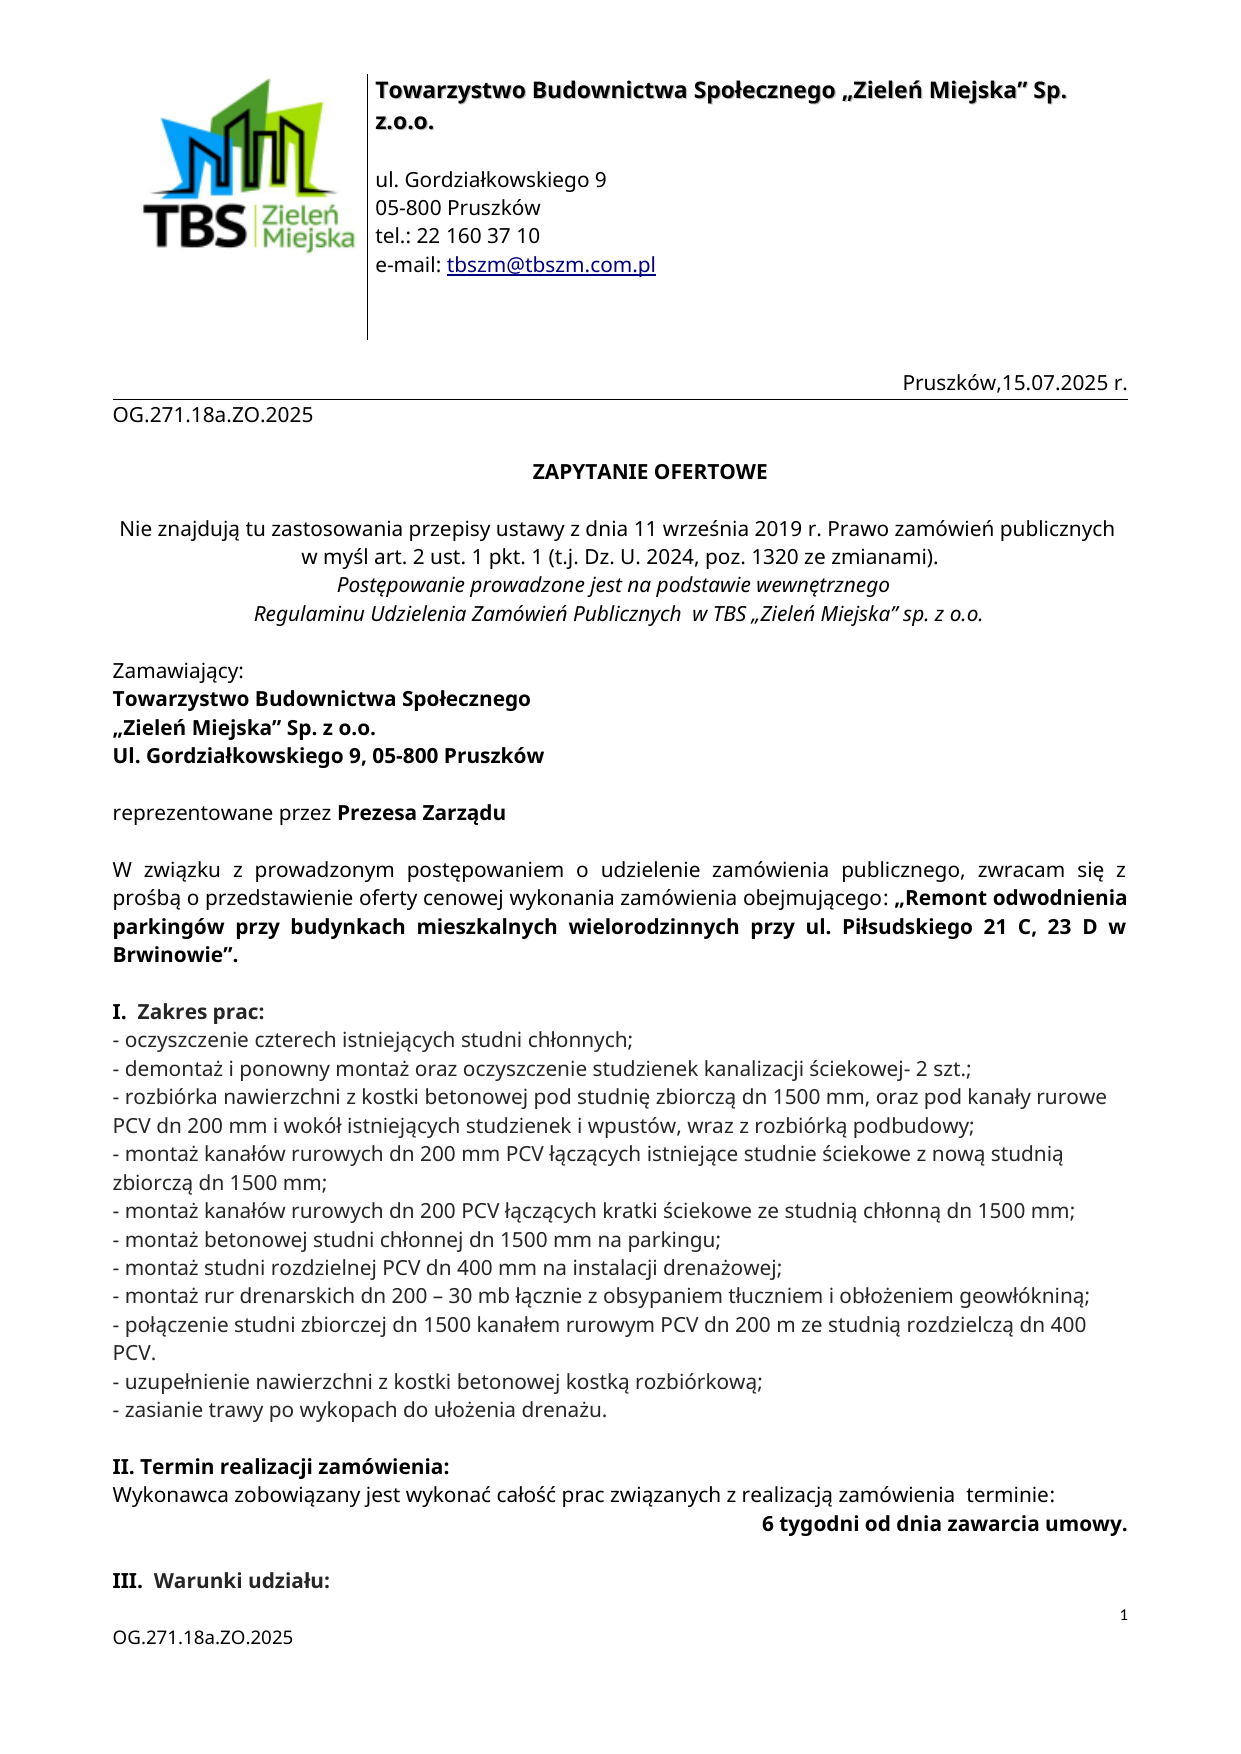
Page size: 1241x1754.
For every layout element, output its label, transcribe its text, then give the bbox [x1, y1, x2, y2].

text - uzupełnienie nawierzchni z kostki betonowej kostką rozbiórkową; [112, 1367, 1128, 1395]
text Postępowanie prowadzone jest na podstawie wewnętrznego [112, 571, 1128, 599]
text - montaż kanałów rurowych dn 200 mm PCV łączących istniejące studnie ściekowe z nową studnią zbiorczą dn 1500 mm; [112, 1139, 1128, 1196]
text 6 tygodni od dnia zawarcia umowy. [112, 1509, 1128, 1537]
text Towarzystwo Budownictwa Społecznego [112, 684, 1128, 713]
text Ul. Gordziałkowskiego 9, 05-800 Pruszków [112, 741, 1128, 770]
text - montaż studni rozdzielnej PCV dn 400 mm na instalacji drenażowej; [112, 1253, 1128, 1282]
text - montaż kanałów rurowych dn 200 PCV łączących kratki ściekowe ze studnią chłonną dn 1500 mm; [112, 1196, 1128, 1225]
text Wykonawca zobowiązany jest wykonać całość prac związanych z realizacją zamówienia terminie: [112, 1481, 1128, 1509]
text - montaż rur drenarskich dn 200 – 30 mb łącznie z obsypaniem tłuczniem i obłożeniem geowłókniną; [112, 1282, 1128, 1310]
text W związku z prowadzonym postępowaniem o udzielenie zamówienia publicznego, zwracam się z prośbą o przedstawienie oferty cenowej wykonania zamówienia obejmującego: „Remont odwodnienia parkingów przy budynkach mieszkalnych wielorodzinnych przy ul. Piłsudskiego 21 C, 23 D w Brwinowie”. [112, 855, 1128, 969]
text Regulaminu Udzielenia Zamówień Publicznych w TBS „Zieleń Miejska” sp. z o.o. [112, 599, 1128, 627]
text w myśl art. 2 ust. 1 pkt. 1 (t.j. Dz. U. 2024, poz. 1320 ze zmianami). [112, 542, 1128, 571]
text - oczyszczenie czterech istniejących studni chłonnych; [112, 1026, 1128, 1054]
text III. Warunki udziału: [112, 1566, 1128, 1594]
text I. Zakres prac: [112, 997, 1128, 1026]
text - montaż betonowej studni chłonnej dn 1500 mm na parkingu; [112, 1225, 1128, 1253]
text Nie znajdują tu zastosowania przepisy ustawy z dnia 11 września 2019 r. Prawo zamówień publicznych [112, 514, 1128, 542]
subtitle ZAPYTANIE OFERTOWE [172, 457, 1128, 485]
text - demontaż i ponowny montaż oraz oczyszczenie studzienek kanalizacji ściekowej- 2 szt.; [112, 1054, 1128, 1082]
text OG.271.18a.ZO.2025 [112, 400, 1128, 428]
text reprezentowane przez Prezesa Zarządu [112, 798, 1128, 827]
text - rozbiórka nawierzchni z kostki betonowej pod studnię zbiorczą dn 1500 mm, oraz pod kanały rurowe PCV dn 200 mm i wokół istniejących studzienek i wpustów, wraz z rozbiórką podbudowy; [112, 1082, 1128, 1139]
text „Zieleń Miejska” Sp. z o.o. [112, 713, 1128, 741]
text - połączenie studni zbiorczej dn 1500 kanałem rurowym PCV dn 200 m ze studnią rozdzielczą dn 400 PCV. [112, 1310, 1128, 1367]
text Zamawiający: [112, 656, 1128, 684]
text Pruszków,15.07.2025 r. [112, 368, 1128, 400]
text - zasianie trawy po wykopach do ułożenia drenażu. [112, 1395, 1128, 1424]
text II. Termin realizacji zamówienia: [112, 1452, 1128, 1481]
